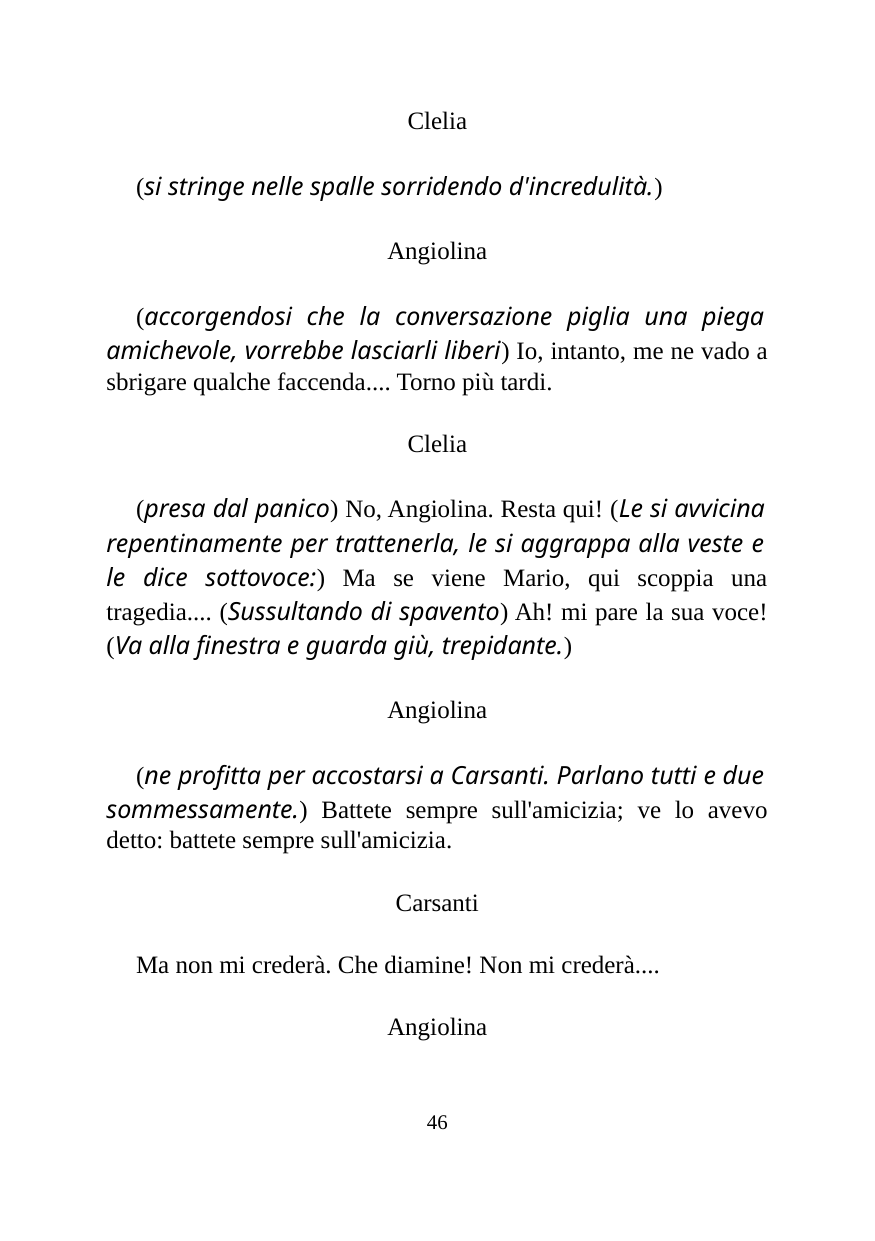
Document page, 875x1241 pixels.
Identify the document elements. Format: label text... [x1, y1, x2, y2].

text (accorgendosi che la conversazione piglia una piega amichevole, vorrebbe lasciarli liberi) Io, intanto, me ne vado a sbrigare qualche faccenda.... Torno più tardi. [106, 298, 768, 395]
text Angiolina [106, 236, 768, 265]
text Carsanti [106, 888, 768, 916]
text Clelia [106, 429, 768, 458]
text (presa dal panico) No, Angiolina. Resta qui! (Le si avvicina repentinamente per trattenerla, le si aggrappa alla veste e le dice sottovoce:) Ma se viene Mario, qui scoppia una tragedia.... (Sussultando di spavento) Ah! mi pare la sua voce! (Va alla finestra e guarda giù, trepidante.) [106, 491, 768, 661]
text (si stringe nelle spalle sorridendo d'incredulità.) [106, 168, 768, 203]
text Angiolina [106, 695, 768, 724]
text Clelia [106, 106, 768, 135]
text Ma non mi crederà. Che diamine! Non mi crederà.... [106, 950, 768, 979]
text (ne profitta per accostarsi a Carsanti. Parlano tutti e due sommessamente.) Battete sempre sull'amicizia; ve lo avevo detto: battete sempre sull'amicizia. [106, 757, 768, 854]
text Angiolina [106, 1012, 768, 1041]
